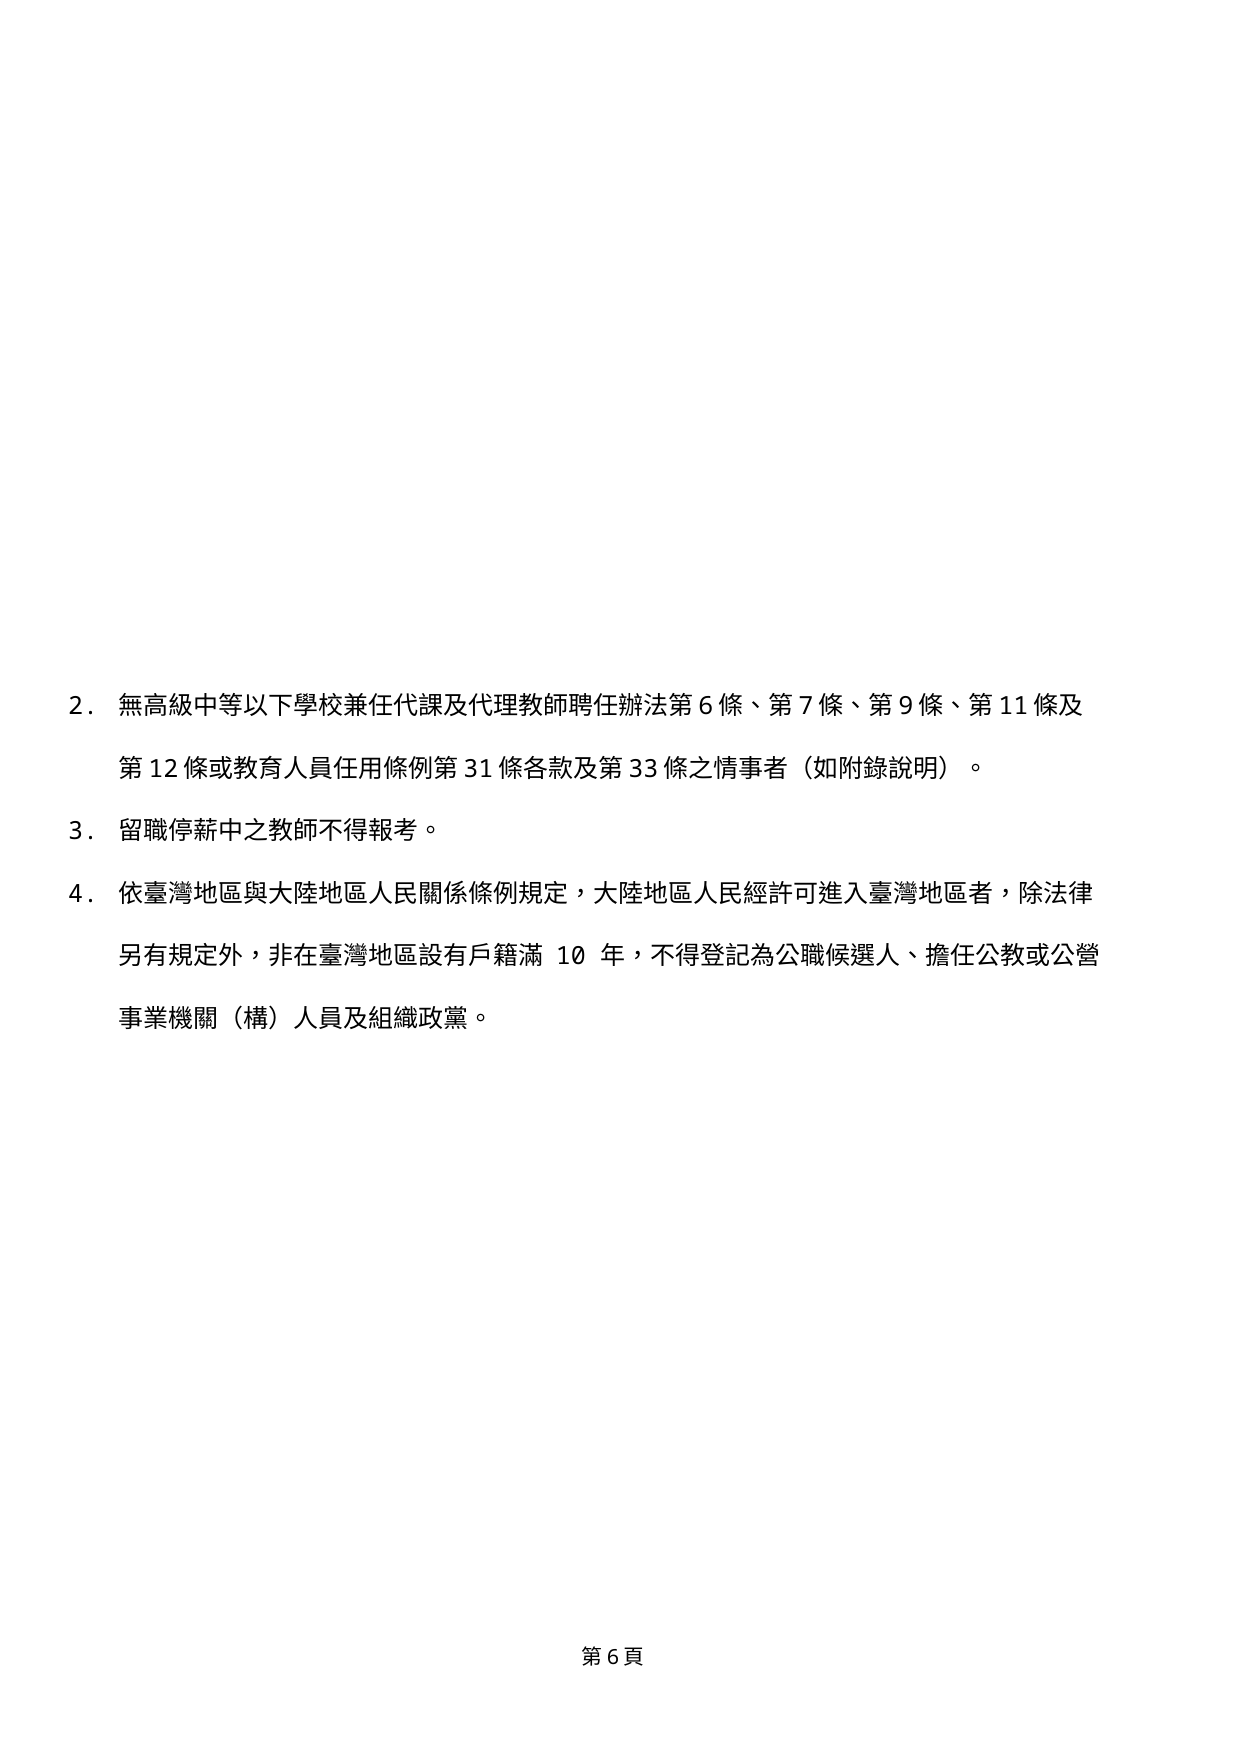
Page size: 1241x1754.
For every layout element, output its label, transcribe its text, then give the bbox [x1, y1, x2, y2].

list 依臺灣地區與大陸地區人民關係條例規定，大陸地區人民經許可進入臺灣地區者，除法律另有規定外，非在臺灣地區設有戶籍滿 10 年，不得登記為公職候選人、擔任公教或公營事業機關（構）人員及組織政黨。 [68, 850, 1107, 1037]
list 留職停薪中之教師不得報考。 [68, 787, 1107, 850]
list 無高級中等以下學校兼任代課及代理教師聘任辦法第6條、第7條、第9條、第11條及第12條或教育人員任用條例第31條各款及第33條之情事者（如附錄說明）。 [68, 662, 1107, 787]
